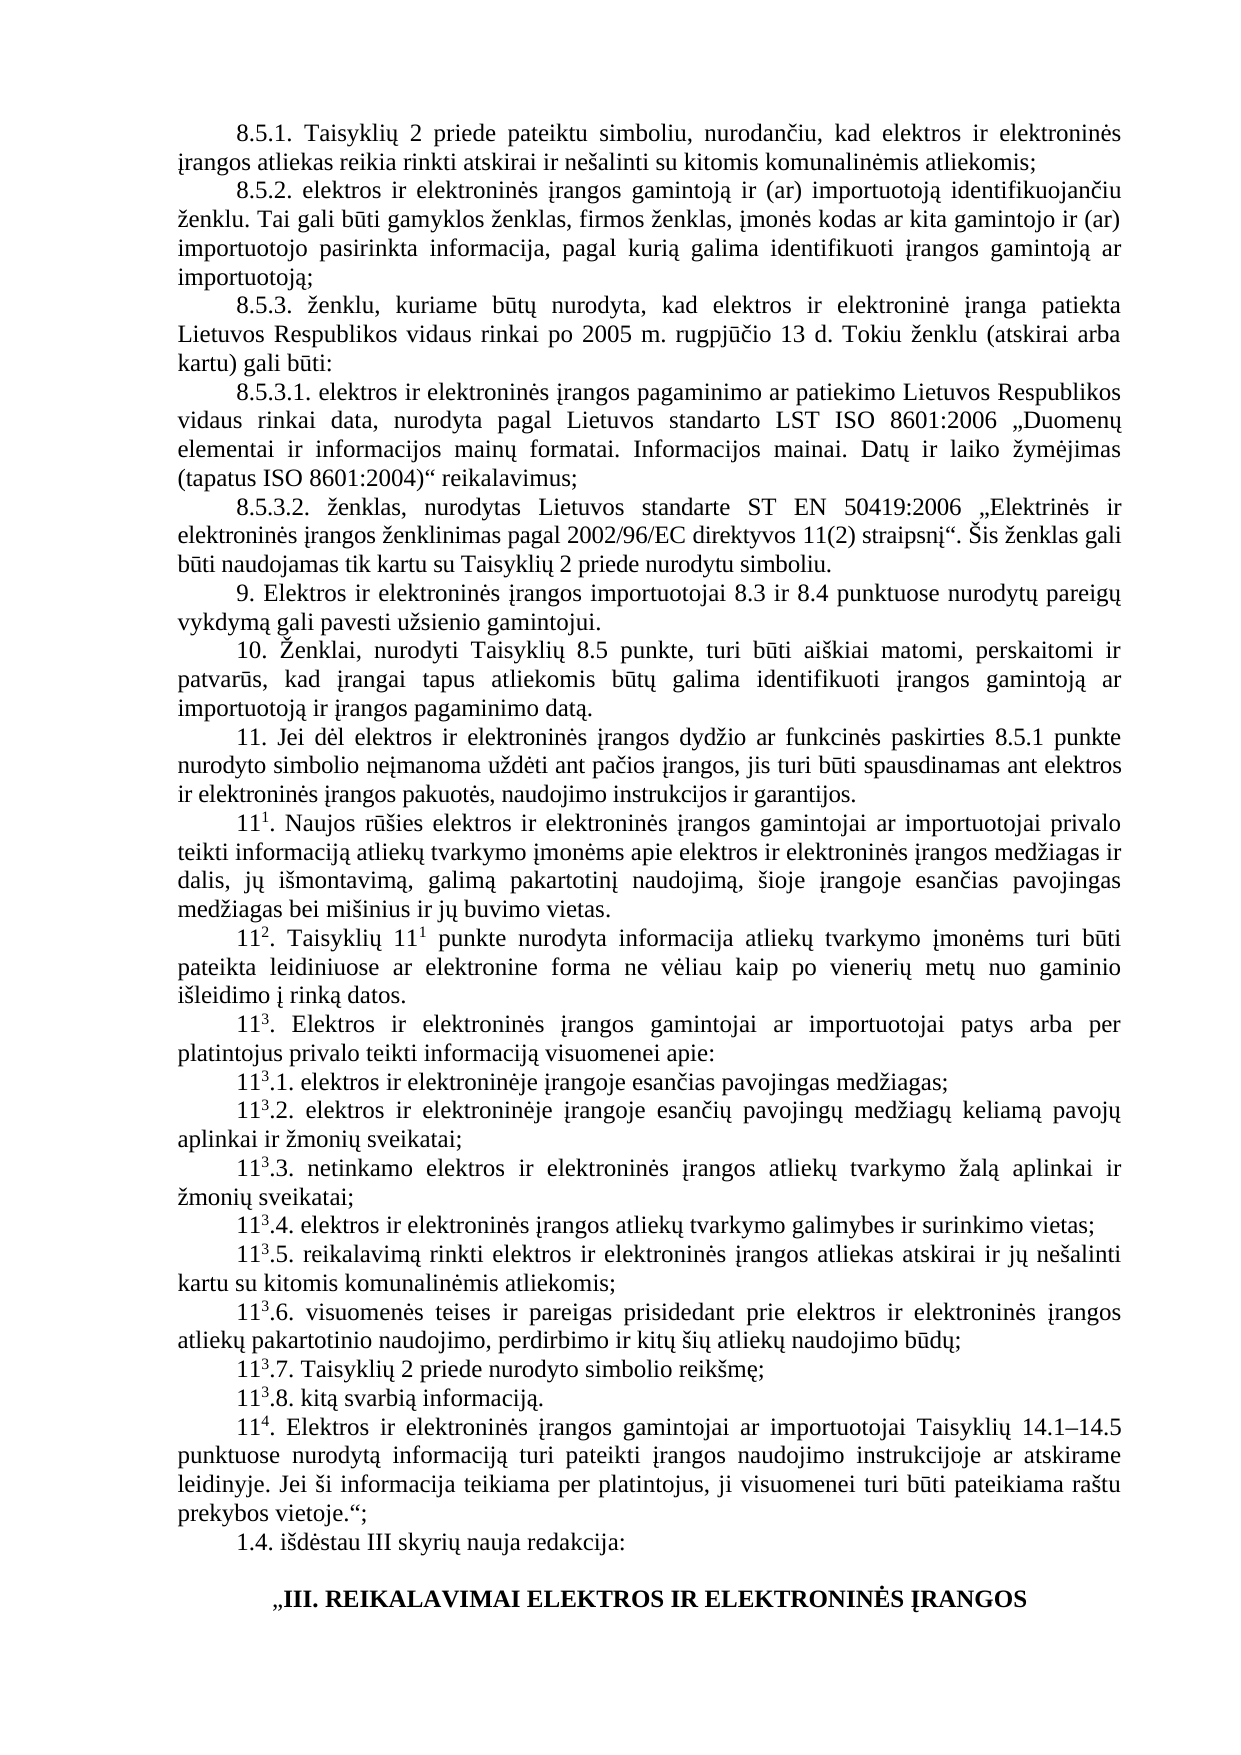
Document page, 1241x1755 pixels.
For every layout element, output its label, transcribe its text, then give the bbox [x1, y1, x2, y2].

text 113.1. elektros ir elektroninėje įrangoje esančias pavojingas medžiagas; [177, 1067, 1122, 1096]
text 113.2. elektros ir elektroninėje įrangoje esančių pavojingų medžiagų keliamą pavojų aplinkai ir žmonių sveikatai; [177, 1096, 1122, 1153]
text 111. Naujos rūšies elektros ir elektroninės įrangos gamintojai ar importuotojai privalo teikti informaciją atliekų tvarkymo įmonėms apie elektros ir elektroninės įrangos medžiagas ir dalis, jų išmontavimą, galimą pakartotinį naudojimą, šioje įrangoje esančias pavojingas medžiagas bei mišinius ir jų buvimo vietas. [177, 808, 1122, 923]
text 8.5.1. Taisyklių 2 priede pateiktu simboliu, nurodančiu, kad elektros ir elektroninės įrangos atliekas reikia rinkti atskirai ir nešalinti su kitomis komunalinėmis atliekomis; [177, 118, 1122, 176]
text 113. Elektros ir elektroninės įrangos gamintojai ar importuotojai patys arba per platintojus privalo teikti informaciją visuomenei apie: [177, 1009, 1122, 1067]
text 113.5. reikalavimą rinkti elektros ir elektroninės įrangos atliekas atskirai ir jų nešalinti kartu su kitomis komunalinėmis atliekomis; [177, 1239, 1122, 1297]
text 113.4. elektros ir elektroninės įrangos atliekų tvarkymo galimybes ir surinkimo vietas; [177, 1211, 1122, 1239]
text 112. Taisyklių 111 punkte nurodyta informacija atliekų tvarkymo įmonėms turi būti pateikta leidiniuose ar elektronine forma ne vėliau kaip po vienerių metų nuo gaminio išleidimo į rinką datos. [177, 923, 1122, 1009]
text 8.5.3.1. elektros ir elektroninės įrangos pagaminimo ar patiekimo Lietuvos Respublikos vidaus rinkai data, nurodyta pagal Lietuvos standarto LST ISO 8601:2006 „Duomenų elementai ir informacijos mainų formatai. Informacijos mainai. Datų ir laiko žymėjimas (tapatus ISO 8601:2004)“ reikalavimus; [177, 377, 1122, 492]
text 9. Elektros ir elektroninės įrangos importuotojai 8.3 ir 8.4 punktuose nurodytų pareigų vykdymą gali pavesti užsienio gamintojui. [177, 578, 1122, 636]
text „III. REIKALAVIMAI ELEKTROS IR ELEKTRONINĖS ĮRANGOS [177, 1584, 1122, 1613]
text 113.7. Taisyklių 2 priede nurodyto simbolio reikšmę; [177, 1354, 1122, 1383]
text 114. Elektros ir elektroninės įrangos gamintojai ar importuotojai Taisyklių 14.1–14.5 punktuose nurodytą informaciją turi pateikti įrangos naudojimo instrukcijoje ar atskirame leidinyje. Jei ši informacija teikiama per platintojus, ji visuomenei turi būti pateikiama raštu prekybos vietoje.“; [177, 1412, 1122, 1527]
text 8.5.2. elektros ir elektroninės įrangos gamintoją ir (ar) importuotoją identifikuojančiu ženklu. Tai gali būti gamyklos ženklas, firmos ženklas, įmonės kodas ar kita gamintojo ir (ar) importuotojo pasirinkta informacija, pagal kurią galima identifikuoti įrangos gamintoją ar importuotoją; [177, 176, 1122, 291]
text 1.4. išdėstau III skyrių nauja redakcija: [177, 1527, 1122, 1556]
text 10. Ženklai, nurodyti Taisyklių 8.5 punkte, turi būti aiškiai matomi, perskaitomi ir patvarūs, kad įrangai tapus atliekomis būtų galima identifikuoti įrangos gamintoją ar importuotoją ir įrangos pagaminimo datą. [177, 636, 1122, 722]
text 8.5.3. ženklu, kuriame būtų nurodyta, kad elektros ir elektroninė įranga patiekta Lietuvos Respublikos vidaus rinkai po 2005 m. rugpjūčio 13 d. Tokiu ženklu (atskirai arba kartu) gali būti: [177, 291, 1122, 377]
text 113.8. kitą svarbią informaciją. [177, 1383, 1122, 1412]
text 8.5.3.2. ženklas, nurodytas Lietuvos standarte ST EN 50419:2006 „Elektrinės ir elektroninės įrangos ženklinimas pagal 2002/96/EC direktyvos 11(2) straipsnį“. Šis ženklas gali būti naudojamas tik kartu su Taisyklių 2 priede nurodytu simboliu. [177, 492, 1122, 578]
text 113.6. visuomenės teises ir pareigas prisidedant prie elektros ir elektroninės įrangos atliekų pakartotinio naudojimo, perdirbimo ir kitų šių atliekų naudojimo būdų; [177, 1297, 1122, 1354]
text 11. Jei dėl elektros ir elektroninės įrangos dydžio ar funkcinės paskirties 8.5.1 punkte nurodyto simbolio neįmanoma uždėti ant pačios įrangos, jis turi būti spausdinamas ant elektros ir elektroninės įrangos pakuotės, naudojimo instrukcijos ir garantijos. [177, 722, 1122, 808]
text 113.3. netinkamo elektros ir elektroninės įrangos atliekų tvarkymo žalą aplinkai ir žmonių sveikatai; [177, 1153, 1122, 1211]
